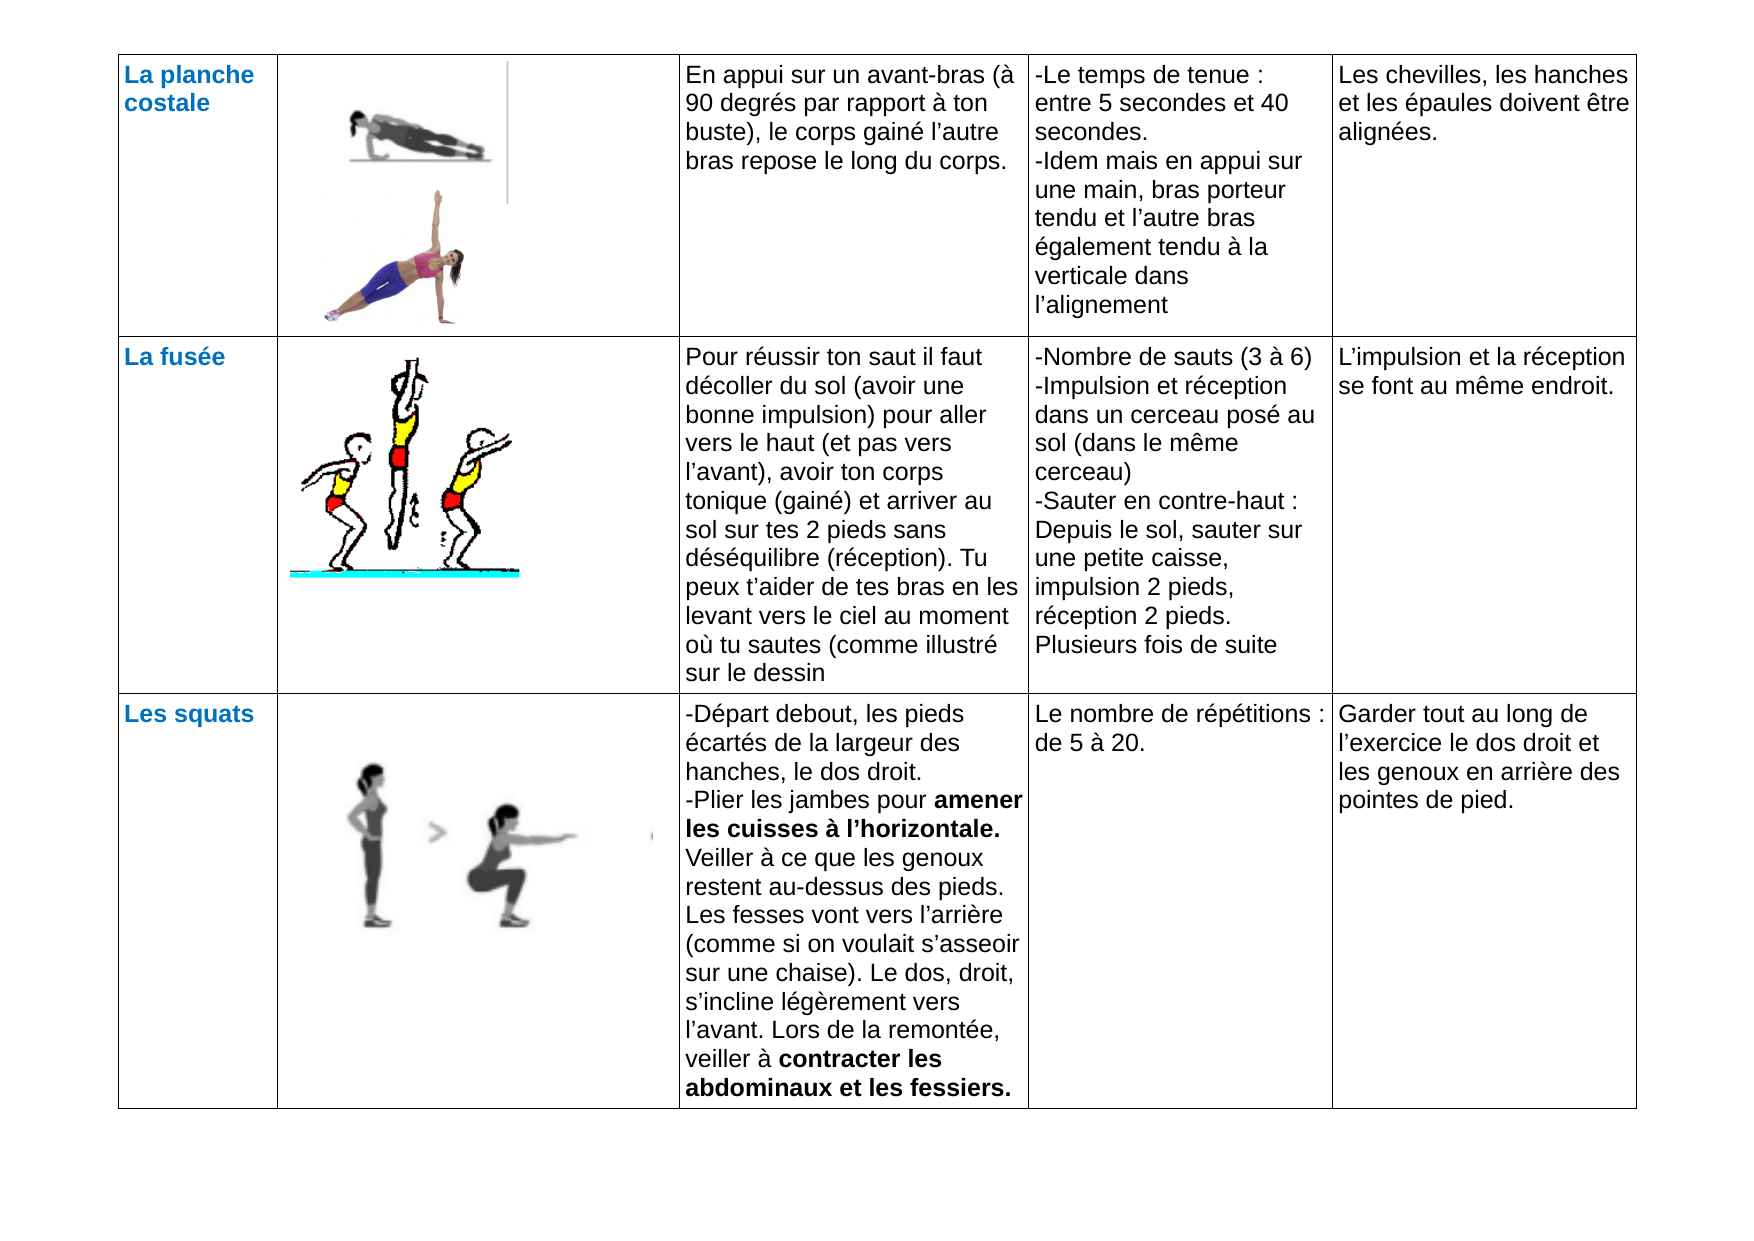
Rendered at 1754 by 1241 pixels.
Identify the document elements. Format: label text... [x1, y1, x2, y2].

table_cell Pour réussir ton saut il faut décoller du sol (avoir une bonne impulsion) pour aller vers le haut (et pas vers l’avant), avoir ton corps tonique (gainé) et arriver au sol sur tes 2 pieds sans déséquilibre (réception). Tu peux t’aider de tes bras en les levant vers le ciel au moment où tu sautes (comme illustré sur le dessin [680, 337, 1028, 693]
table_cell La fusée [119, 337, 277, 693]
table_cell [278, 55, 679, 336]
table_cell Les squats [119, 694, 277, 1107]
table_cell [278, 694, 679, 1107]
table_cell -Le temps de tenue : entre 5 secondes et 40 secondes. -Idem mais en appui sur une main, bras porteur tendu et l’autre bras également tendu à la verticale dans l’alignement [1029, 55, 1332, 336]
table_cell Les chevilles, les hanches et les épaules doivent être alignées. [1333, 55, 1636, 336]
table_cell En appui sur un avant-bras (à 90 degrés par rapport à ton buste), le corps gainé l’autre bras repose le long du corps. [680, 55, 1028, 336]
table_cell [278, 337, 679, 693]
table_cell -Nombre de sauts (3 à 6) -Impulsion et réception dans un cerceau posé au sol (dans le même cerceau) -Sauter en contre-haut : Depuis le sol, sauter sur une petite caisse, impulsion 2 pieds, réception 2 pieds. Plusieurs fois de suite [1029, 337, 1332, 693]
table_cell L’impulsion et la réception se font au même endroit. [1333, 337, 1636, 693]
table_cell -Départ debout, les pieds écartés de la largeur des hanches, le dos droit. -Plier les jambes pour amener les cuisses à l’horizontale. Veiller à ce que les genoux restent au-dessus des pieds. Les fesses vont vers l’arrière (comme si on voulait s’asseoir sur une chaise). Le dos, droit, s’incline légèrement vers l’avant. Lors de la remontée, veiller à contracter les abdominaux et les fessiers. [680, 694, 1028, 1107]
table_cell La planche costale [119, 55, 277, 336]
table_cell Garder tout au long de l’exercice le dos droit et les genoux en arrière des pointes de pied. [1333, 694, 1636, 1107]
table_cell Le nombre de répétitions : de 5 à 20. [1029, 694, 1332, 1107]
